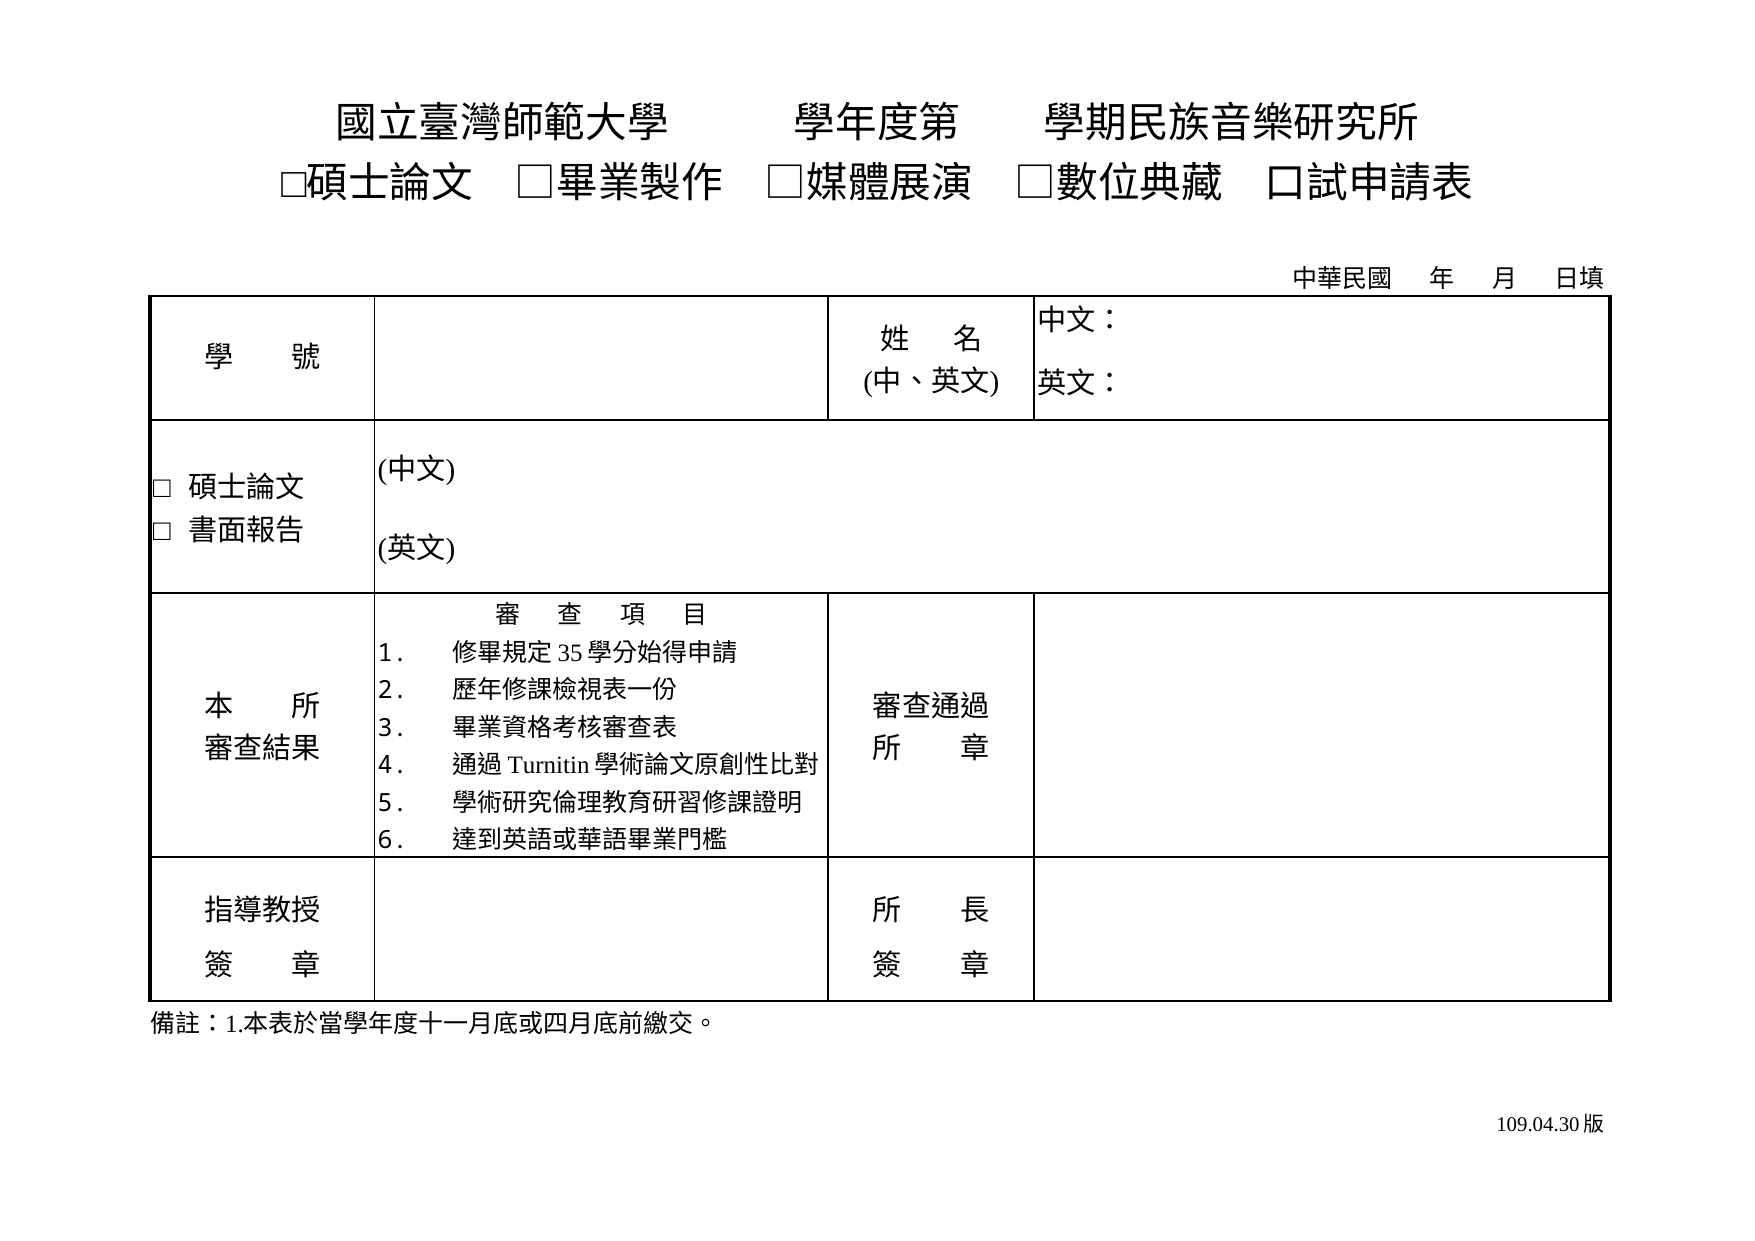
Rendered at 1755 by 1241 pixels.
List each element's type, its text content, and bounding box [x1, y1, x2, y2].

table_header [375, 297, 827, 419]
table_cell 審查通過 所 章 [829, 594, 1033, 856]
table_header 姓 名 (中、英文) [829, 297, 1033, 419]
table_cell 本 所 審查結果 [152, 594, 374, 856]
text 國立臺灣師範大學 學年度第 學期民族音樂研究所 [150, 89, 1604, 149]
table_cell 所 長 簽 章 [829, 858, 1033, 1000]
table_cell [1035, 858, 1608, 1000]
table_cell [375, 858, 827, 1000]
text 中華民國 年 月 日填 [150, 257, 1604, 295]
table_cell □ 碩士論文 □ 書面報告 [152, 421, 374, 592]
text 備註：1.本表於當學年度十一月底或四月底前繳交。 [150, 1002, 1604, 1039]
table_header 學 號 [152, 297, 374, 419]
table_cell 審 查 項 目 修畢規定35學分始得申請 歷年修課檢視表一份 畢業資格考核審查表 通過Turnitin學術論文原創性比對 學術研究倫理教育研習修課證明 達到英語或華語畢業門檻 [375, 594, 827, 856]
table_cell [1035, 594, 1608, 856]
table_cell 指導教授 簽 章 [152, 858, 374, 1000]
table_cell (中文) (英文) [375, 421, 1608, 592]
table_header 中文： 英文： [1035, 297, 1608, 419]
text □碩士論文 □畢業製作 □媒體展演 □數位典藏 口試申請表 [150, 149, 1604, 209]
